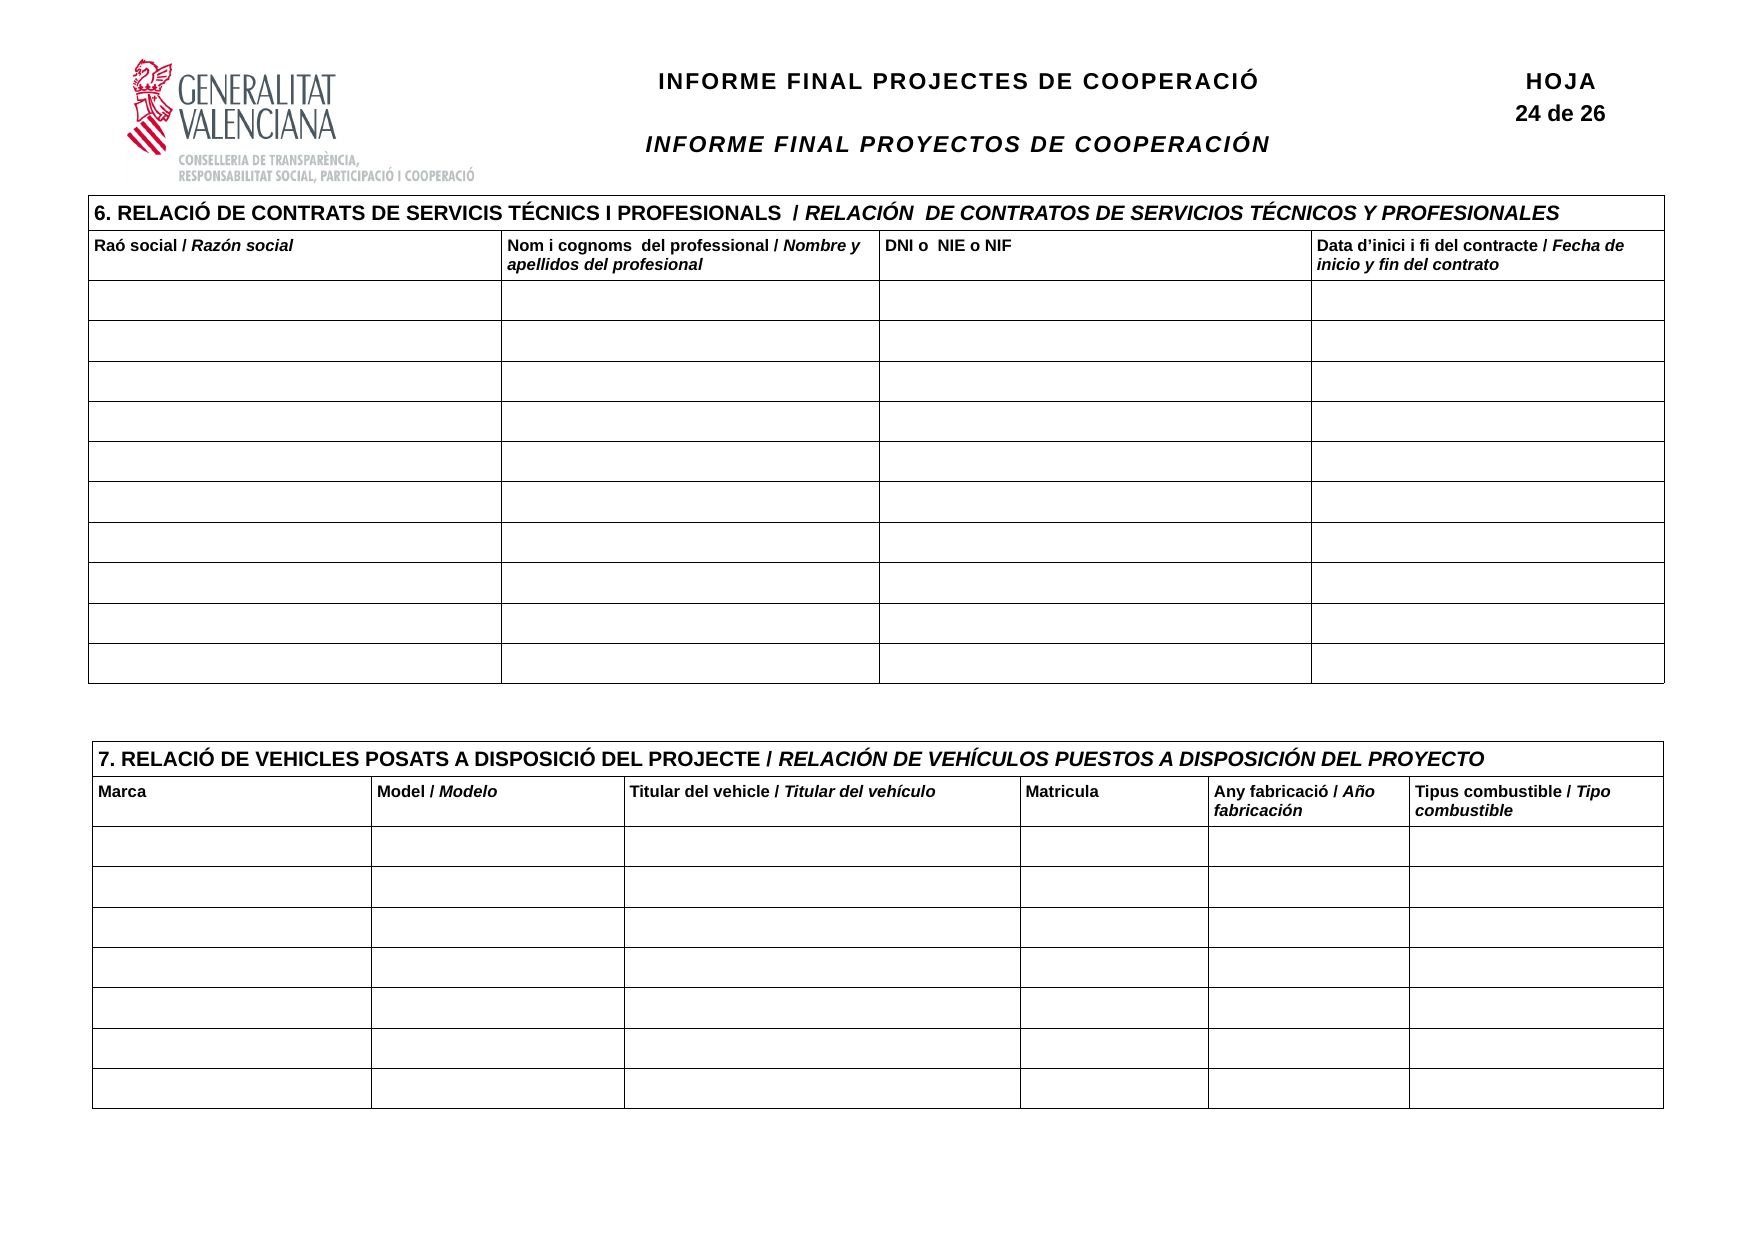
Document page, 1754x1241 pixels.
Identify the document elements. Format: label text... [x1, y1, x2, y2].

table_cell [1312, 482, 1664, 522]
table_cell [1021, 1069, 1208, 1108]
table_cell [372, 1069, 624, 1108]
table_cell [502, 321, 879, 361]
table_cell [1021, 908, 1208, 947]
table_cell [1209, 827, 1409, 866]
picture [123, 51, 478, 189]
table_cell [1410, 867, 1663, 907]
table_cell [1021, 867, 1208, 907]
table_cell Data d’inici i fi del contracte / Fecha de inicio y fin del contrato [1312, 231, 1664, 280]
table_cell Model / Modelo [372, 777, 624, 826]
table_cell [880, 482, 1311, 522]
table_cell [625, 988, 1020, 1028]
table_cell [502, 402, 879, 441]
table_cell [93, 1069, 371, 1108]
table_cell Nom i cognoms del professional / Nombre y apellidos del profesional [502, 231, 879, 280]
table_cell [880, 362, 1311, 401]
table_cell [89, 604, 501, 643]
table_cell [625, 1069, 1020, 1108]
table_cell [1312, 604, 1664, 643]
table_cell Tipus combustible / Tipo combustible [1410, 777, 1663, 826]
table_cell [502, 604, 879, 643]
table_cell [89, 362, 501, 401]
table_cell [1312, 362, 1664, 401]
table_cell [625, 827, 1020, 866]
table_cell Marca [93, 777, 371, 826]
table_cell [89, 563, 501, 602]
table_cell [1021, 948, 1208, 987]
table_cell [1312, 644, 1664, 683]
table_cell [502, 362, 879, 401]
table_cell [93, 988, 371, 1028]
table_cell [1312, 563, 1664, 602]
table_cell Titular del vehicle / Titular del vehículo [625, 777, 1020, 826]
table_cell [625, 908, 1020, 947]
table_cell [1312, 321, 1664, 361]
table_cell [1410, 1029, 1663, 1068]
table_cell [880, 644, 1311, 683]
table_cell [880, 523, 1311, 562]
table_cell [625, 1029, 1020, 1068]
table_cell [1410, 988, 1663, 1028]
table_cell [1021, 827, 1208, 866]
table_cell [89, 523, 501, 562]
table_cell [1312, 281, 1664, 320]
table_cell [89, 402, 501, 441]
table_cell [1312, 402, 1664, 441]
table_cell [1021, 1029, 1208, 1068]
table_cell [372, 948, 624, 987]
table_cell [502, 563, 879, 602]
table_cell [502, 644, 879, 683]
table_cell [1209, 988, 1409, 1028]
table_cell [372, 827, 624, 866]
table_cell [372, 1029, 624, 1068]
table_cell Any fabricació / Año fabricación [1209, 777, 1409, 826]
table_cell [372, 988, 624, 1028]
table_cell [502, 442, 879, 481]
table_cell [1021, 988, 1208, 1028]
table_cell [1410, 1069, 1663, 1108]
table_cell DNI o NIE o NIF [880, 231, 1311, 280]
table_cell [1209, 1029, 1409, 1068]
table_cell [372, 908, 624, 947]
table_cell [880, 442, 1311, 481]
table_cell [880, 321, 1311, 361]
table_cell [1410, 948, 1663, 987]
table_cell [502, 281, 879, 320]
table_cell [89, 644, 501, 683]
table_cell [89, 442, 501, 481]
table_cell [502, 523, 879, 562]
table_cell [89, 321, 501, 361]
table_cell [1209, 908, 1409, 947]
table_cell [89, 281, 501, 320]
table_cell [93, 908, 371, 947]
table_cell [1209, 1069, 1409, 1108]
table_cell Matricula [1021, 777, 1208, 826]
table_cell [880, 604, 1311, 643]
table_cell [372, 867, 624, 907]
table_cell [93, 827, 371, 866]
table_cell [1410, 827, 1663, 866]
table_cell [880, 402, 1311, 441]
table_cell [502, 482, 879, 522]
table_cell [880, 563, 1311, 602]
table_cell [625, 948, 1020, 987]
table_cell [93, 1029, 371, 1068]
table_cell [625, 867, 1020, 907]
table_cell Raó social / Razón social [89, 231, 501, 280]
table_header 7. RELACIÓ DE VEHICLES POSATS A DISPOSICIÓ DEL PROJECTE / RELACIÓN DE VEHÍCULOS PUESTOS A DISPOSICIÓN DEL PROYECTO [93, 742, 1663, 776]
table_cell [880, 281, 1311, 320]
table_cell [1312, 523, 1664, 562]
table_cell [1209, 867, 1409, 907]
table_header 6. RELACIÓ DE CONTRATS DE SERVICIS TÉCNICS I PROFESIONALS / RELACIÓN DE CONTRATOS DE SERVICIOS TÉCNICOS Y PROFESIONALES [89, 196, 1664, 230]
table_cell [1209, 948, 1409, 987]
table_cell [1410, 908, 1663, 947]
table_cell [1312, 442, 1664, 481]
table_cell [89, 482, 501, 522]
table_cell [93, 867, 371, 907]
table_cell [93, 948, 371, 987]
